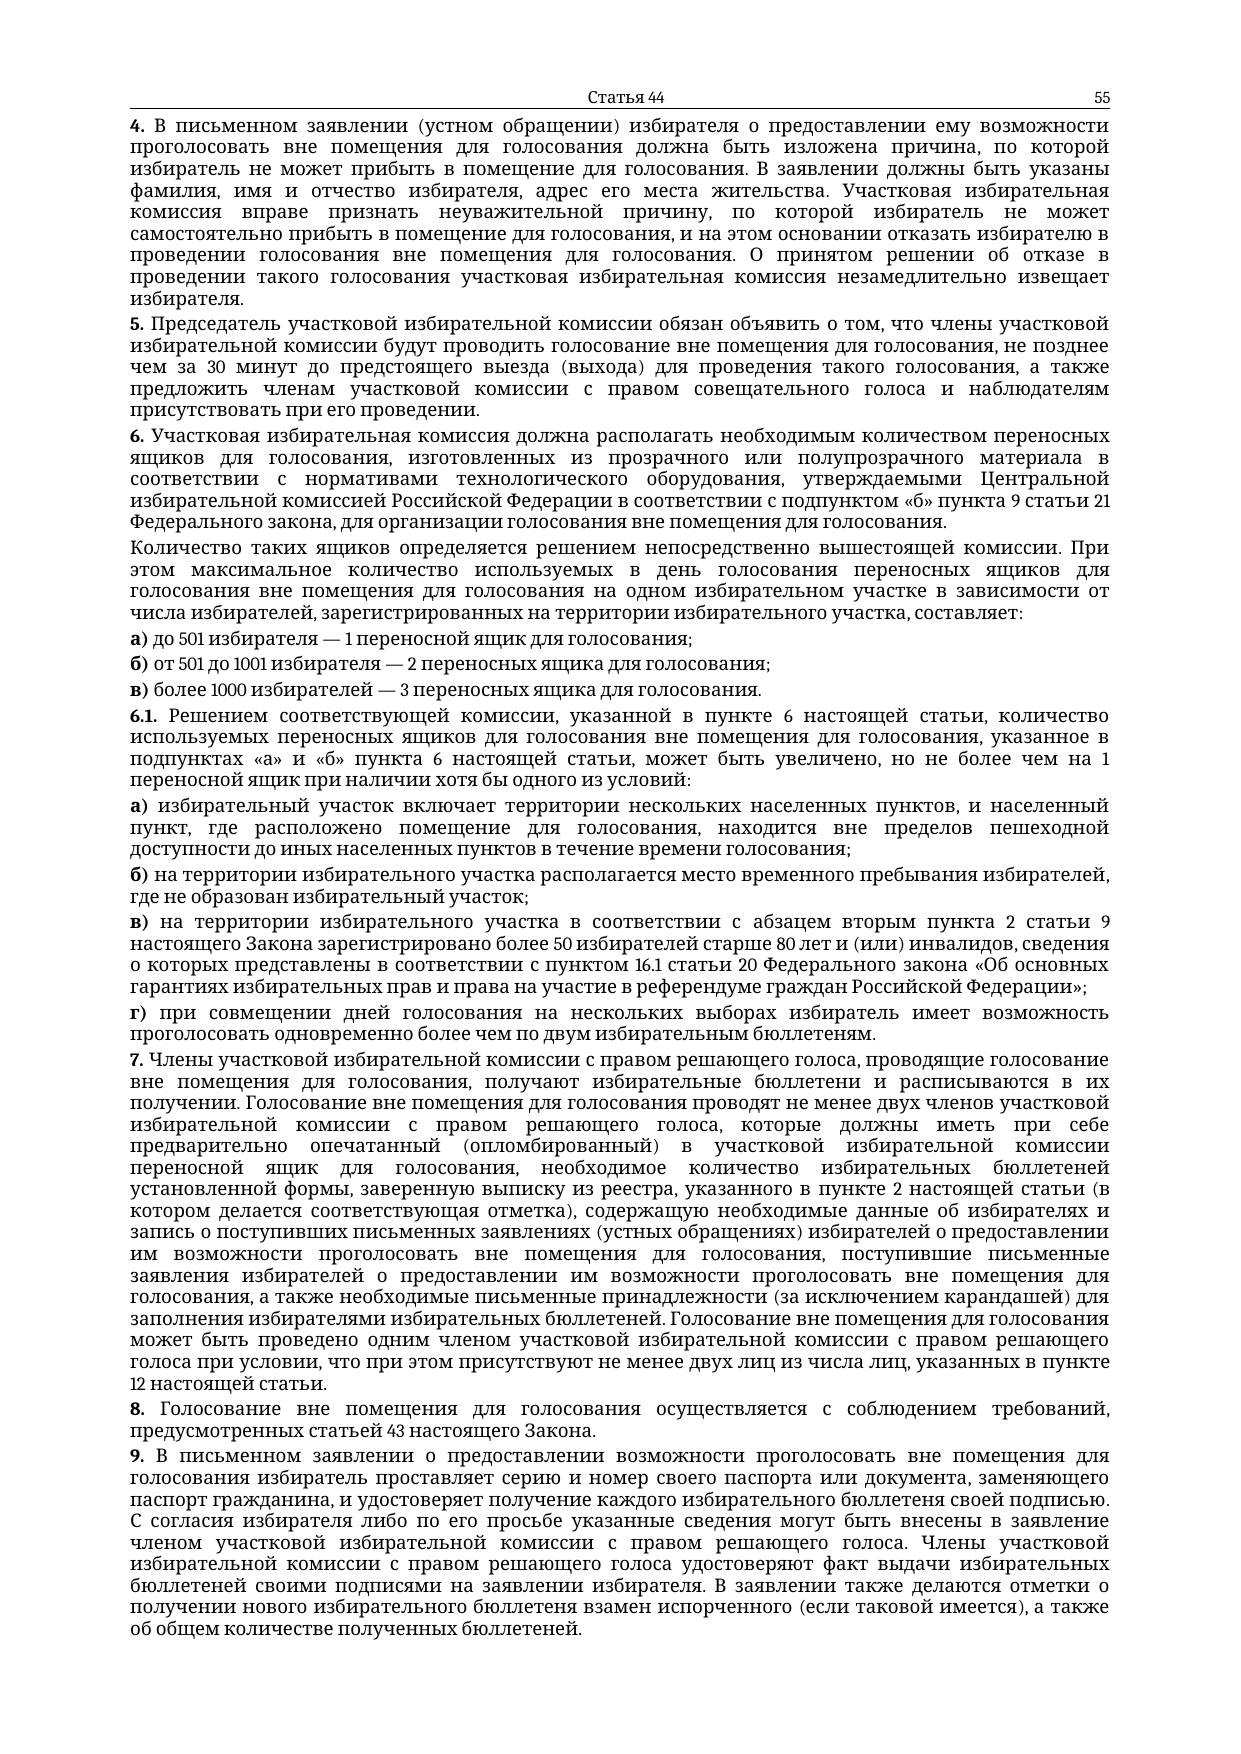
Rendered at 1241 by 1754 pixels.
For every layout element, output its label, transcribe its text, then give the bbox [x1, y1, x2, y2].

text 6.1. Решением соответствующей комиссии, указанной в пункте 6 настоящей статьи, количество используемых переносных ящиков для голосования вне помещения для голосования, указанное в подпунктах «а» и «б» пункта 6 настоящей статьи, может быть увеличено, но не более чем на 1 переносной ящик при наличии хотя бы одного из условий: [130, 705, 1110, 792]
text 8. Голосование вне помещения для голосования осуществляется с соблюдением требований, предусмотренных статьей 43 настоящего Закона. [130, 1399, 1110, 1442]
text в) на территории избирательного участка в соответствии с абзацем вторым пункта 2 статьи 9 настоящего Закона зарегистрировано более 50 избирателей старше 80 лет и (или) инвалидов, сведения о которых представлены в соответствии с пунктом 16.1 статьи 20 Федерального закона «Об основных гарантиях избирательных прав и права на участие в референдуме граждан Российской Федерации»; [130, 912, 1110, 998]
text в) более 1000 избирателей — 3 переносных ящика для голосования. [130, 679, 1110, 701]
text Количество таких ящиков определяется решением непосредственно вышестоящей комиссии. При этом максимальное количество используемых в день голосования переносных ящиков для голосования вне помещения для голосования на одном избирательном участке в зависимости от числа избирателей, зарегистрированных на территории избирательного участка, составляет: [130, 538, 1110, 624]
text а) до 501 избирателя — 1 переносной ящик для голосования; [130, 628, 1110, 650]
text 9. В письменном заявлении о предоставлении возможности проголосовать вне помещения для голосования избиратель проставляет серию и номер своего паспорта или документа, заменяющего паспорт гражданина, и удостоверяет получение каждого избирательного бюллетеня своей подписью. С согласия избирателя либо по его просьбе указанные сведения могут быть внесены в заявление членом участковой избирательной комиссии с правом решающего голоса. Члены участковой избирательной комиссии с правом решающего голоса удостоверяют факт выдачи избирательных бюллетеней своими подписями на заявлении избирателя. В заявлении также делаются отметки о получении нового избирательного бюллетеня взамен испорченного (если таковой имеется), а также об общем количестве полученных бюллетеней. [130, 1446, 1110, 1640]
text г) при совмещении дней голосования на нескольких выборах избиратель имеет возможность проголосовать одновременно более чем по двум избирательным бюллетеням. [130, 1002, 1110, 1045]
text 6. Участковая избирательная комиссия должна располагать необходимым количеством переносных ящиков для голосования, изготовленных из прозрачного или полупрозрачного материала в соответствии с нормативами технологического оборудования, утверждаемыми Центральной избирательной комиссией Российской Федерации в соответствии с подпунктом «б» пункта 9 статьи 21 Федерального закона, для организации голосования вне помещения для голосования. [130, 426, 1110, 533]
text 4. В письменном заявлении (устном обращении) избирателя о предоставлении ему возможности проголосовать вне помещения для голосования должна быть изложена причина, по которой избиратель не может прибыть в помещение для голосования. В заявлении должны быть указаны фамилия, имя и отчество избирателя, адрес его места жительства. Участковая избирательная комиссия вправе признать неуважительной причину, по которой избиратель не может самостоятельно прибыть в помещение для голосования, и на этом основании отказать избирателю в проведении голосования вне помещения для голосования. О принятом решении об отказе в проведении такого голосования участковая избирательная комиссия незамедлительно извещает избирателя. [130, 116, 1110, 309]
text б) от 501 до 1001 избирателя — 2 переносных ящика для голосования; [130, 654, 1110, 675]
text б) на территории избирательного участка располагается место временного пребывания избирателей, где не образован избирательный участок; [130, 864, 1110, 908]
text 7. Члены участковой избирательной комиссии с правом решающего голоса, проводящие голосование вне помещения для голосования, получают избирательные бюллетени и расписываются в их получении. Голосование вне помещения для голосования проводят не менее двух членов участковой избирательной комиссии с правом решающего голоса, которые должны иметь при себе предварительно опечатанный (опломбированный) в участковой избирательной комиссии переносной ящик для голосования, необходимое количество избирательных бюллетеней установленной формы, заверенную выписку из реестра, указанного в пункте 2 настоящей статьи (в котором делается соответствующая отметка), содержащую необходимые данные об избирателях и запись о поступивших письменных заявлениях (устных обращениях) избирателей о предоставлении им возможности проголосовать вне помещения для голосования, поступившие письменные заявления избирателей о предоставлении им возможности проголосовать вне помещения для голосования, а также необходимые письменные принадлежности (за исключением карандашей) для заполнения избирателями избирательных бюллетеней. Голосование вне помещения для голосования может быть проведено одним членом участковой избирательной комиссии с правом решающего голоса при условии, что при этом присутствуют не менее двух лиц из числа лиц, указанных в пункте 12 настоящей статьи. [130, 1049, 1110, 1394]
text 5. Председатель участковой избирательной комиссии обязан объявить о том, что члены участковой избирательной комиссии будут проводить голосование вне помещения для голосования, не позднее чем за 30 минут до предстоящего выезда (выхода) для проведения такого голосования, а также предложить членам участковой комиссии с правом совещательного голоса и наблюдателям присутствовать при его проведении. [130, 314, 1110, 422]
text а) избирательный участок включает территории нескольких населенных пунктов, и населенный пункт, где расположено помещение для голосования, находится вне пределов пешеходной доступности до иных населенных пунктов в течение времени голосования; [130, 796, 1110, 860]
